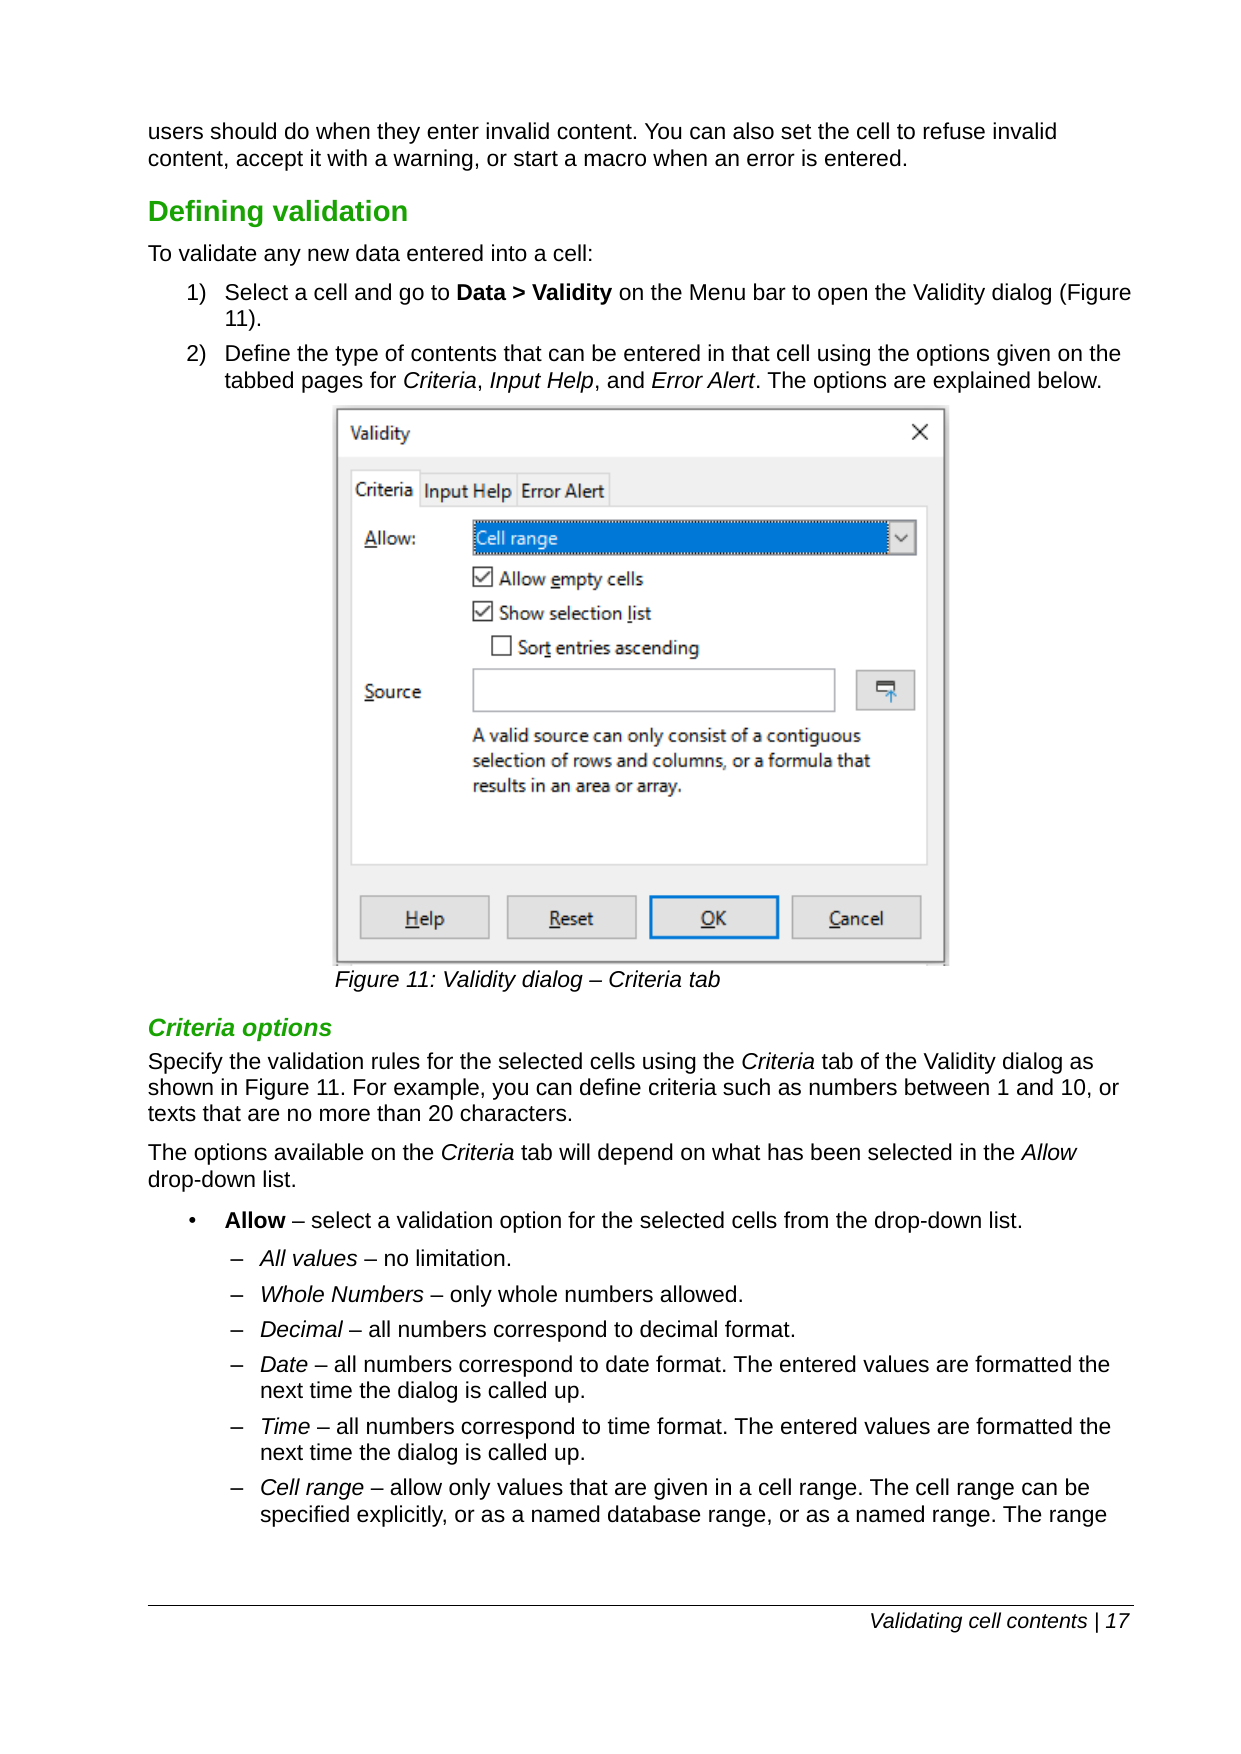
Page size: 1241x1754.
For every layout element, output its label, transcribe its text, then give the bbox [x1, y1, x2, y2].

list Date – all numbers correspond to date format. The entered values are formatted the next time the dialog is called up. [230, 1351, 1134, 1404]
text users should do when they enter invalid content. You can also set the cell to refuse invalid content, accept it with a warning, or start a macro when an error is entered. [148, 118, 1134, 171]
text To validate any new data entered into a cell: [148, 240, 1134, 266]
list Select a cell and go to Data > Validity on the Menu bar to open the Validity dialog (Figure 11). [207, 279, 1134, 331]
picture [332, 405, 950, 966]
text The options available on the Criteria tab will depend on what has been selected in the Allow drop-down list. [148, 1139, 1134, 1192]
text Figure 11: Validity dialog – Criteria tab [334, 966, 947, 992]
subtitle Defining validation [148, 194, 1134, 228]
list Decimal – all numbers correspond to decimal format. [230, 1316, 1134, 1342]
list All values – no limitation. [230, 1245, 1134, 1272]
list Allow – select a validation option for the selected cells from the drop-down list. [185, 1204, 1134, 1237]
subtitle Criteria options [148, 1013, 1134, 1042]
list Time – all numbers correspond to time format. The entered values are formatted the next time the dialog is called up. [230, 1413, 1134, 1465]
list Define the type of contents that can be entered in that cell using the options given on the tabbed pages for Criteria, Input Help, and Error Alert. The options are explained below. [207, 340, 1134, 393]
text Specify the validation rules for the selected cells using the Criteria tab of the Validity dialog as shown in Figure 11. For example, you can define criteria such as numbers between 1 and 10, or texts that are no more than 20 characters. [148, 1048, 1134, 1127]
list Whole Numbers – only whole numbers allowed. [230, 1281, 1134, 1307]
list Cell range – allow only values that are given in a cell range. The cell range can be specified explicitly, or as a named database range, or as a named range. The range [230, 1474, 1134, 1527]
